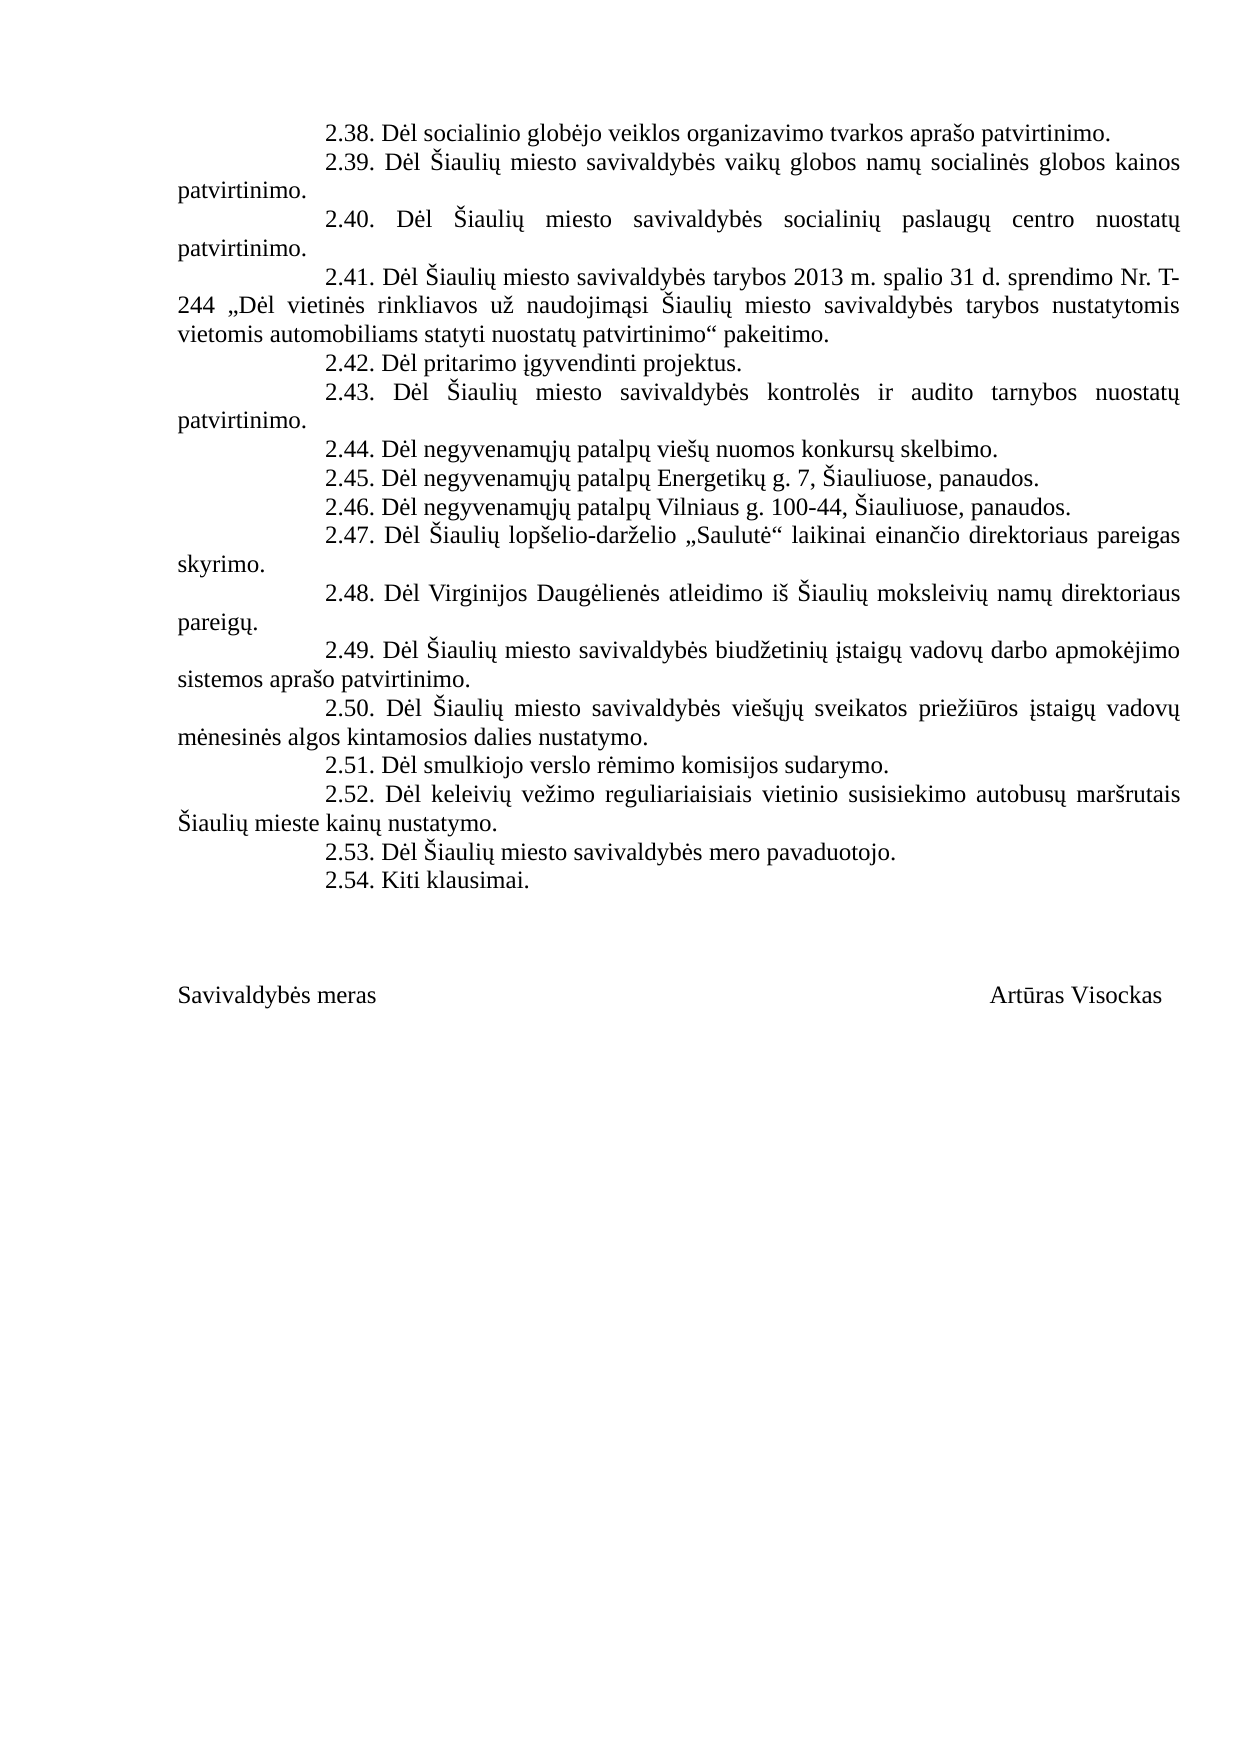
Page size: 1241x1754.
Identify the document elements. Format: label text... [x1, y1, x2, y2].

text 2.48. Dėl Virginijos Daugėlienės atleidimo iš Šiaulių moksleivių namų direktoriaus pareigų. [177, 578, 1181, 636]
text 2.39. Dėl Šiaulių miesto savivaldybės vaikų globos namų socialinės globos kainos patvirtinimo. [177, 147, 1181, 204]
text 2.54. Kiti klausimai. [177, 866, 1181, 894]
text 2.45. Dėl negyvenamųjų patalpų Energetikų g. 7, Šiauliuose, panaudos. [177, 463, 1181, 492]
text 2.51. Dėl smulkiojo verslo rėmimo komisijos sudarymo. [177, 751, 1181, 779]
text 2.47. Dėl Šiaulių lopšelio-darželio „Saulutė“ laikinai einančio direktoriaus pareigas skyrimo. [177, 521, 1181, 578]
text 2.38. Dėl socialinio globėjo veiklos organizavimo tvarkos aprašo patvirtinimo. [177, 118, 1181, 147]
text 2.52. Dėl keleivių vežimo reguliariaisiais vietinio susisiekimo autobusų maršrutais Šiaulių mieste kainų nustatymo. [177, 779, 1181, 837]
text 2.46. Dėl negyvenamųjų patalpų Vilniaus g. 100-44, Šiauliuose, panaudos. [177, 492, 1181, 521]
text 2.43. Dėl Šiaulių miesto savivaldybės kontrolės ir audito tarnybos nuostatų patvirtinimo. [177, 377, 1181, 434]
text 2.41. Dėl Šiaulių miesto savivaldybės tarybos 2013 m. spalio 31 d. sprendimo Nr. T-244 „Dėl vietinės rinkliavos už naudojimąsi Šiaulių miesto savivaldybės tarybos nustatytomis vietomis automobiliams statyti nuostatų patvirtinimo“ pakeitimo. [177, 262, 1181, 348]
text 2.44. Dėl negyvenamųjų patalpų viešų nuomos konkursų skelbimo. [177, 434, 1181, 463]
text Savivaldybės meras Artūras Visockas [177, 981, 1181, 1009]
text 2.53. Dėl Šiaulių miesto savivaldybės mero pavaduotojo. [177, 837, 1181, 866]
text 2.49. Dėl Šiaulių miesto savivaldybės biudžetinių įstaigų vadovų darbo apmokėjimo sistemos aprašo patvirtinimo. [177, 636, 1181, 693]
text 2.42. Dėl pritarimo įgyvendinti projektus. [177, 348, 1181, 377]
text 2.40. Dėl Šiaulių miesto savivaldybės socialinių paslaugų centro nuostatų patvirtinimo. [177, 204, 1181, 262]
text 2.50. Dėl Šiaulių miesto savivaldybės viešųjų sveikatos priežiūros įstaigų vadovų mėnesinės algos kintamosios dalies nustatymo. [177, 693, 1181, 751]
